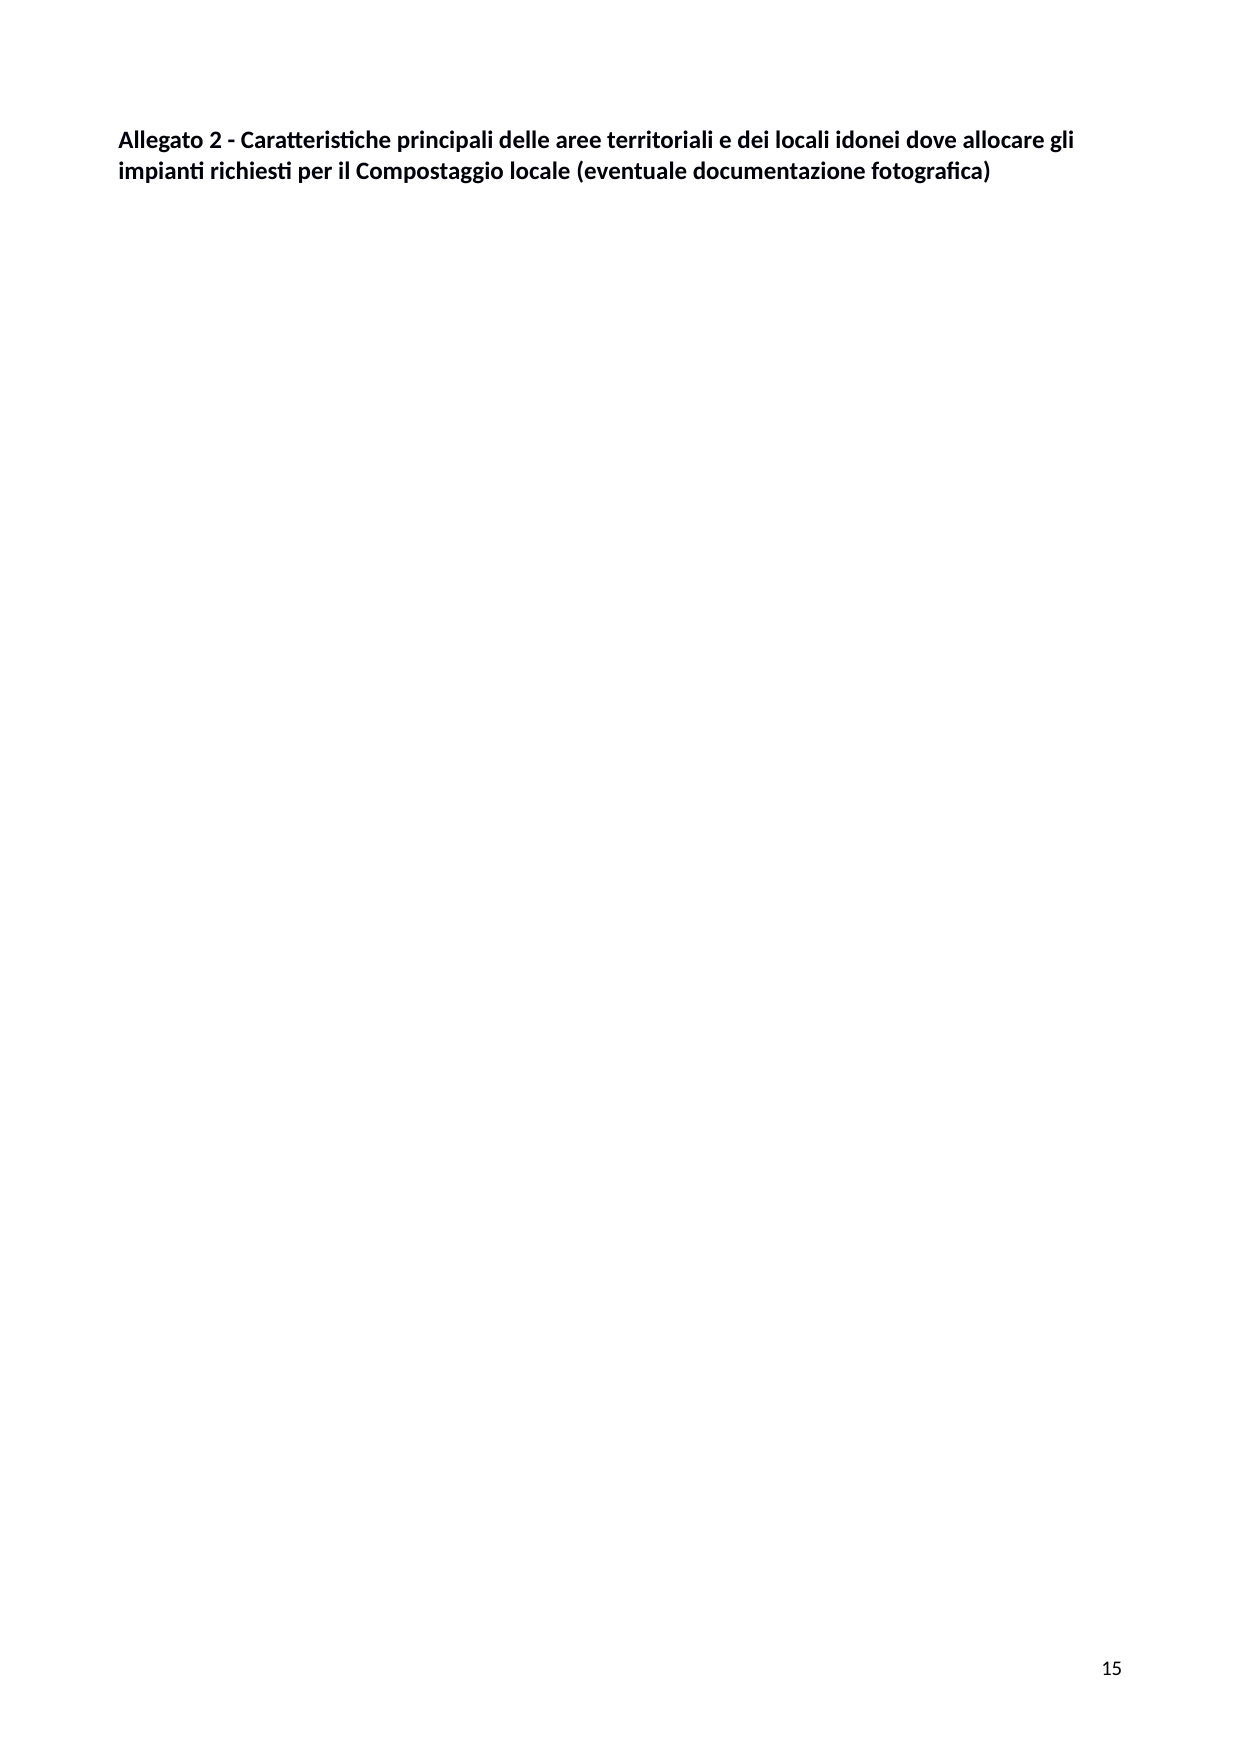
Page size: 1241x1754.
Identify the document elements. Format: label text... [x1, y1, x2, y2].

subtitle Allegato 2 - Caratteristiche principali delle aree territoriali e dei locali idonei dove allocare gli impianti richiesti per il Compostaggio locale (eventuale documentazione fotografica) [118, 124, 1122, 185]
